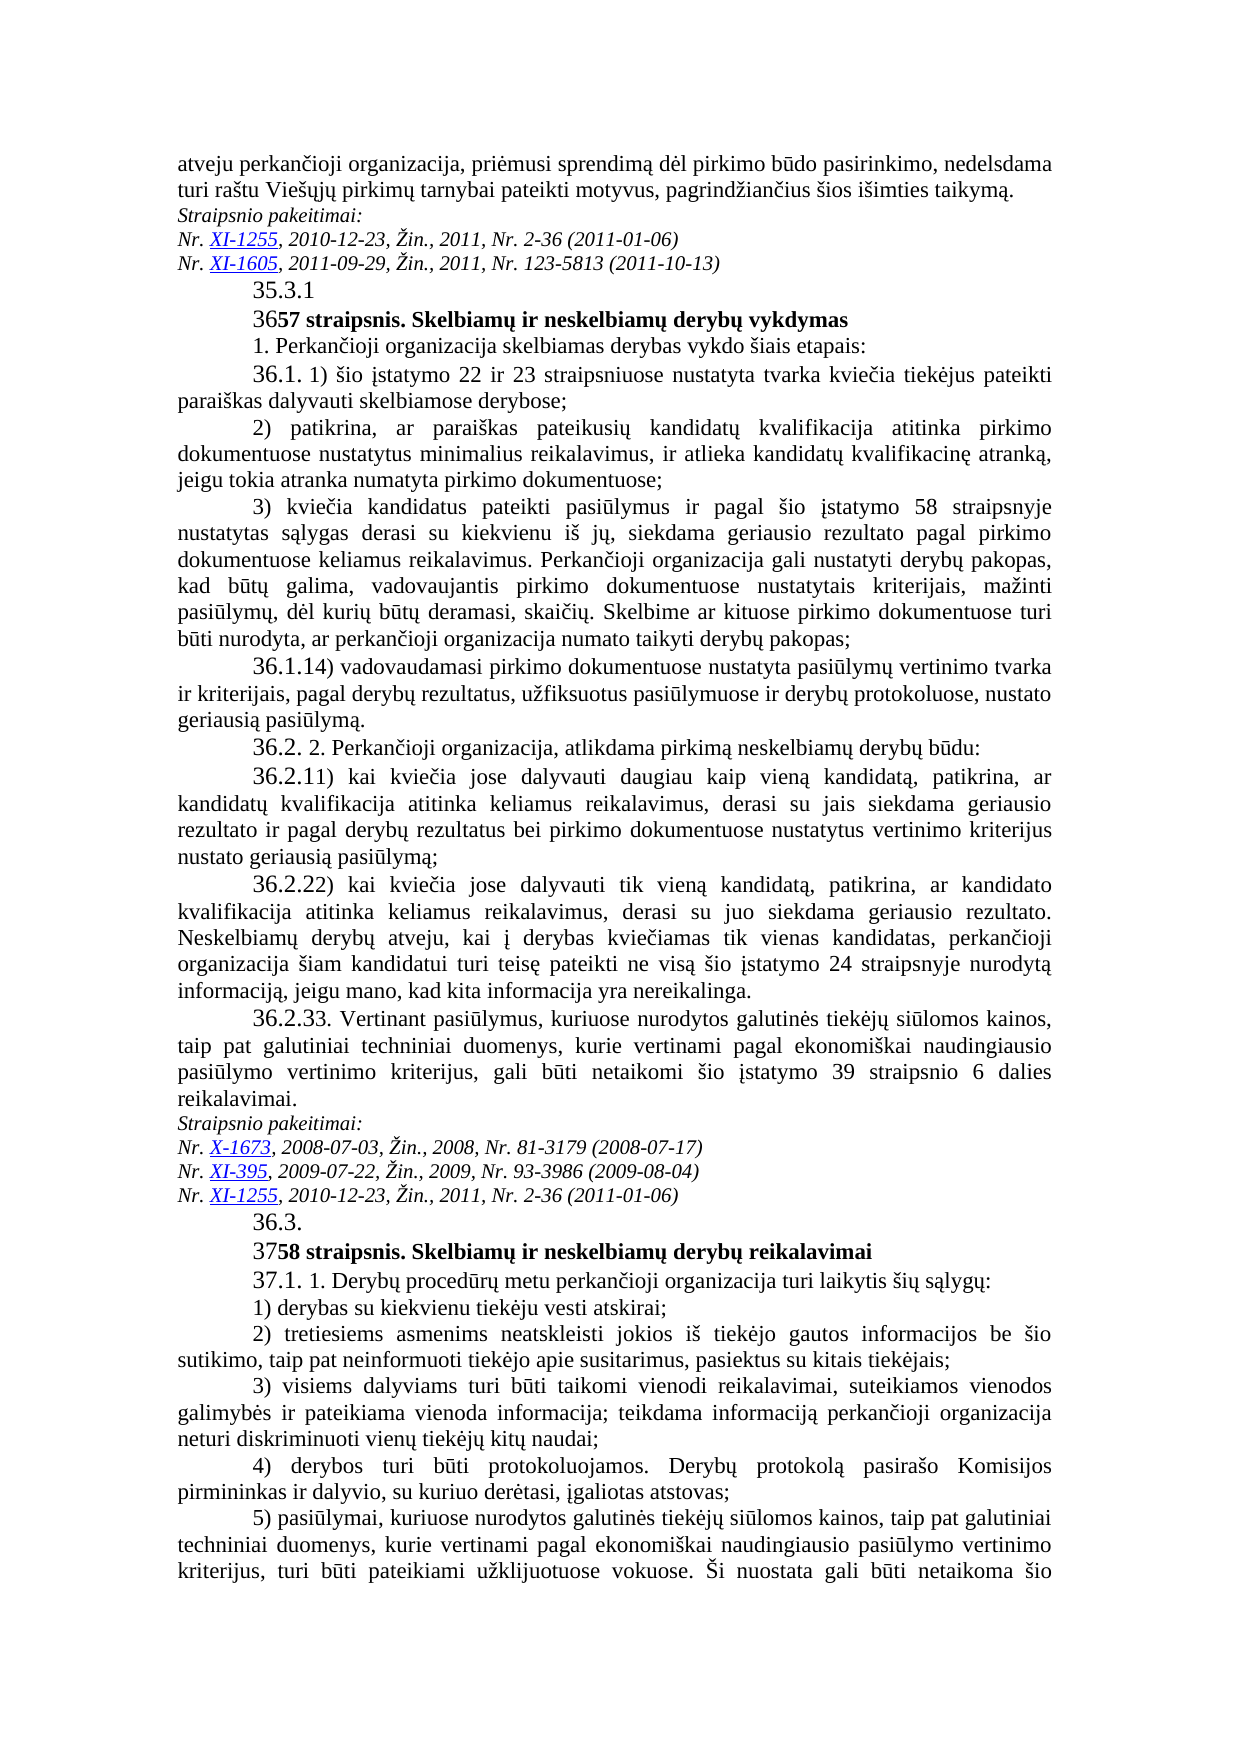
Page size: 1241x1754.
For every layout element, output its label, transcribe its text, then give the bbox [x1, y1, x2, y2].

text 4) derybos turi būti protokoluojamos. Derybų protokolą pasirašo Komisijos pirmininkas ir dalyvio, su kuriuo derėtasi, įgaliotas atstovas; [177, 1452, 1053, 1504]
subtitle 58 straipsnis. Skelbiamų ir neskelbiamų derybų reikalavimai [177, 1236, 1053, 1265]
text 3) kviečia kandidatus pateikti pasiūlymus ir pagal šio įstatymo 58 straipsnyje nustatytas sąlygas derasi su kiekvienu iš jų, siekdama geriausio rezultato pagal pirkimo dokumentuose keliamus reikalavimus. Perkančioji organizacija gali nustatyti derybų pakopas, kad būtų galima, vadovaujantis pirkimo dokumentuose nustatytais kriterijais, mažinti pasiūlymų, dėl kurių būtų deramasi, skaičių. Skelbime ar kituose pirkimo dokumentuose turi būti nurodyta, ar perkančioji organizacija numato taikyti derybų pakopas; [177, 493, 1053, 651]
subtitle 4) vadovaudamasi pirkimo dokumentuose nustatyta pasiūlymų vertinimo tvarka ir kriterijais, pagal derybų rezultatus, užfiksuotus pasiūlymuose ir derybų protokoluose, nustato geriausią pasiūlymą. [177, 651, 1053, 732]
subtitle 1) šio įstatymo 22 ir 23 straipsniuose nustatyta tvarka kviečia tiekėjus pateikti paraiškas dalyvauti skelbiamose derybose; [177, 359, 1053, 414]
text 2) tretiesiems asmenims neatskleisti jokios iš tiekėjo gautos informacijos be šio sutikimo, taip pat neinformuoti tiekėjo apie susitarimus, pasiektus su kitais tiekėjais; [177, 1320, 1053, 1373]
subtitle 2) kai kviečia jose dalyvauti tik vieną kandidatą, patikrina, ar kandidato kvalifikacija atitinka keliamus reikalavimus, derasi su juo siekdama geriausio rezultato. Neskelbiamų derybų atveju, kai į derybas kviečiamas tik vienas kandidatas, perkančioji organizacija šiam kandidatui turi teisę pateikti ne visą šio įstatymo 24 straipsnyje nurodytą informaciją, jeigu mano, kad kita informacija yra nereikalinga. [177, 869, 1053, 1003]
text Nr. X-1673, 2008-07-03, Žin., 2008, Nr. 81-3179 (2008-07-17) [177, 1135, 1053, 1159]
text Nr. XI-395, 2009-07-22, Žin., 2009, Nr. 93-3986 (2009-08-04) [177, 1159, 1053, 1183]
text 3) visiems dalyviams turi būti taikomi vienodi reikalavimai, suteikiamos vienodos galimybės ir pateikiama vienoda informacija; teikdama informaciją perkančioji organizacija neturi diskriminuoti vienų tiekėjų kitų naudai; [177, 1373, 1053, 1452]
text 1. Perkančioji organizacija skelbiamas derybas vykdo šiais etapais: [177, 332, 1053, 359]
text atveju perkančioji organizacija, priėmusi sprendimą dėl pirkimo būdo pasirinkimo, nedelsdama turi raštu Viešųjų pirkimų tarnybai pateikti motyvus, pagrindžiančius šios išimties taikymą. [177, 150, 1053, 203]
text Nr. XI-1255, 2010-12-23, Žin., 2011, Nr. 2-36 (2011-01-06) [177, 1183, 1053, 1207]
text 5) pasiūlymai, kuriuose nurodytos galutinės tiekėjų siūlomos kainos, taip pat galutiniai techniniai duomenys, kurie vertinami pagal ekonomiškai naudingiausio pasiūlymo vertinimo kriterijus, turi būti pateikiami užklijuotuose vokuose. Ši nuostata gali būti netaikoma šio [177, 1504, 1053, 1583]
text Nr. XI-1255, 2010-12-23, Žin., 2011, Nr. 2-36 (2011-01-06) [177, 227, 1053, 251]
text Straipsnio pakeitimai: [177, 203, 1053, 227]
text Straipsnio pakeitimai: [177, 1111, 1053, 1135]
text 1) derybas su kiekvienu tiekėju vesti atskirai; [177, 1293, 1053, 1320]
subtitle 3. Vertinant pasiūlymus, kuriuose nurodytos galutinės tiekėjų siūlomos kainos, taip pat galutiniai techniniai duomenys, kurie vertinami pagal ekonomiškai naudingiausio pasiūlymo vertinimo kriterijus, gali būti netaikomi šio įstatymo 39 straipsnio 6 dalies reikalavimai. [177, 1003, 1053, 1111]
text Nr. XI-1605, 2011-09-29, Žin., 2011, Nr. 123-5813 (2011-10-13) [177, 251, 1053, 275]
subtitle 57 straipsnis. Skelbiamų ir neskelbiamų derybų vykdymas [177, 304, 1053, 332]
subtitle 2. Perkančioji organizacija, atlikdama pirkimą neskelbiamų derybų būdu: [177, 732, 1053, 761]
subtitle 1. Derybų procedūrų metu perkančioji organizacija turi laikytis šių sąlygų: [177, 1265, 1053, 1293]
text 2) patikrina, ar paraiškas pateikusių kandidatų kvalifikacija atitinka pirkimo dokumentuose nustatytus minimalius reikalavimus, ir atlieka kandidatų kvalifikacinę atranką, jeigu tokia atranka numatyta pirkimo dokumentuose; [177, 414, 1053, 493]
subtitle 1) kai kviečia jose dalyvauti daugiau kaip vieną kandidatą, patikrina, ar kandidatų kvalifikacija atitinka keliamus reikalavimus, derasi su jais siekdama geriausio rezultato ir pagal derybų rezultatus bei pirkimo dokumentuose nustatytus vertinimo kriterijus nustato geriausią pasiūlymą; [177, 761, 1053, 869]
